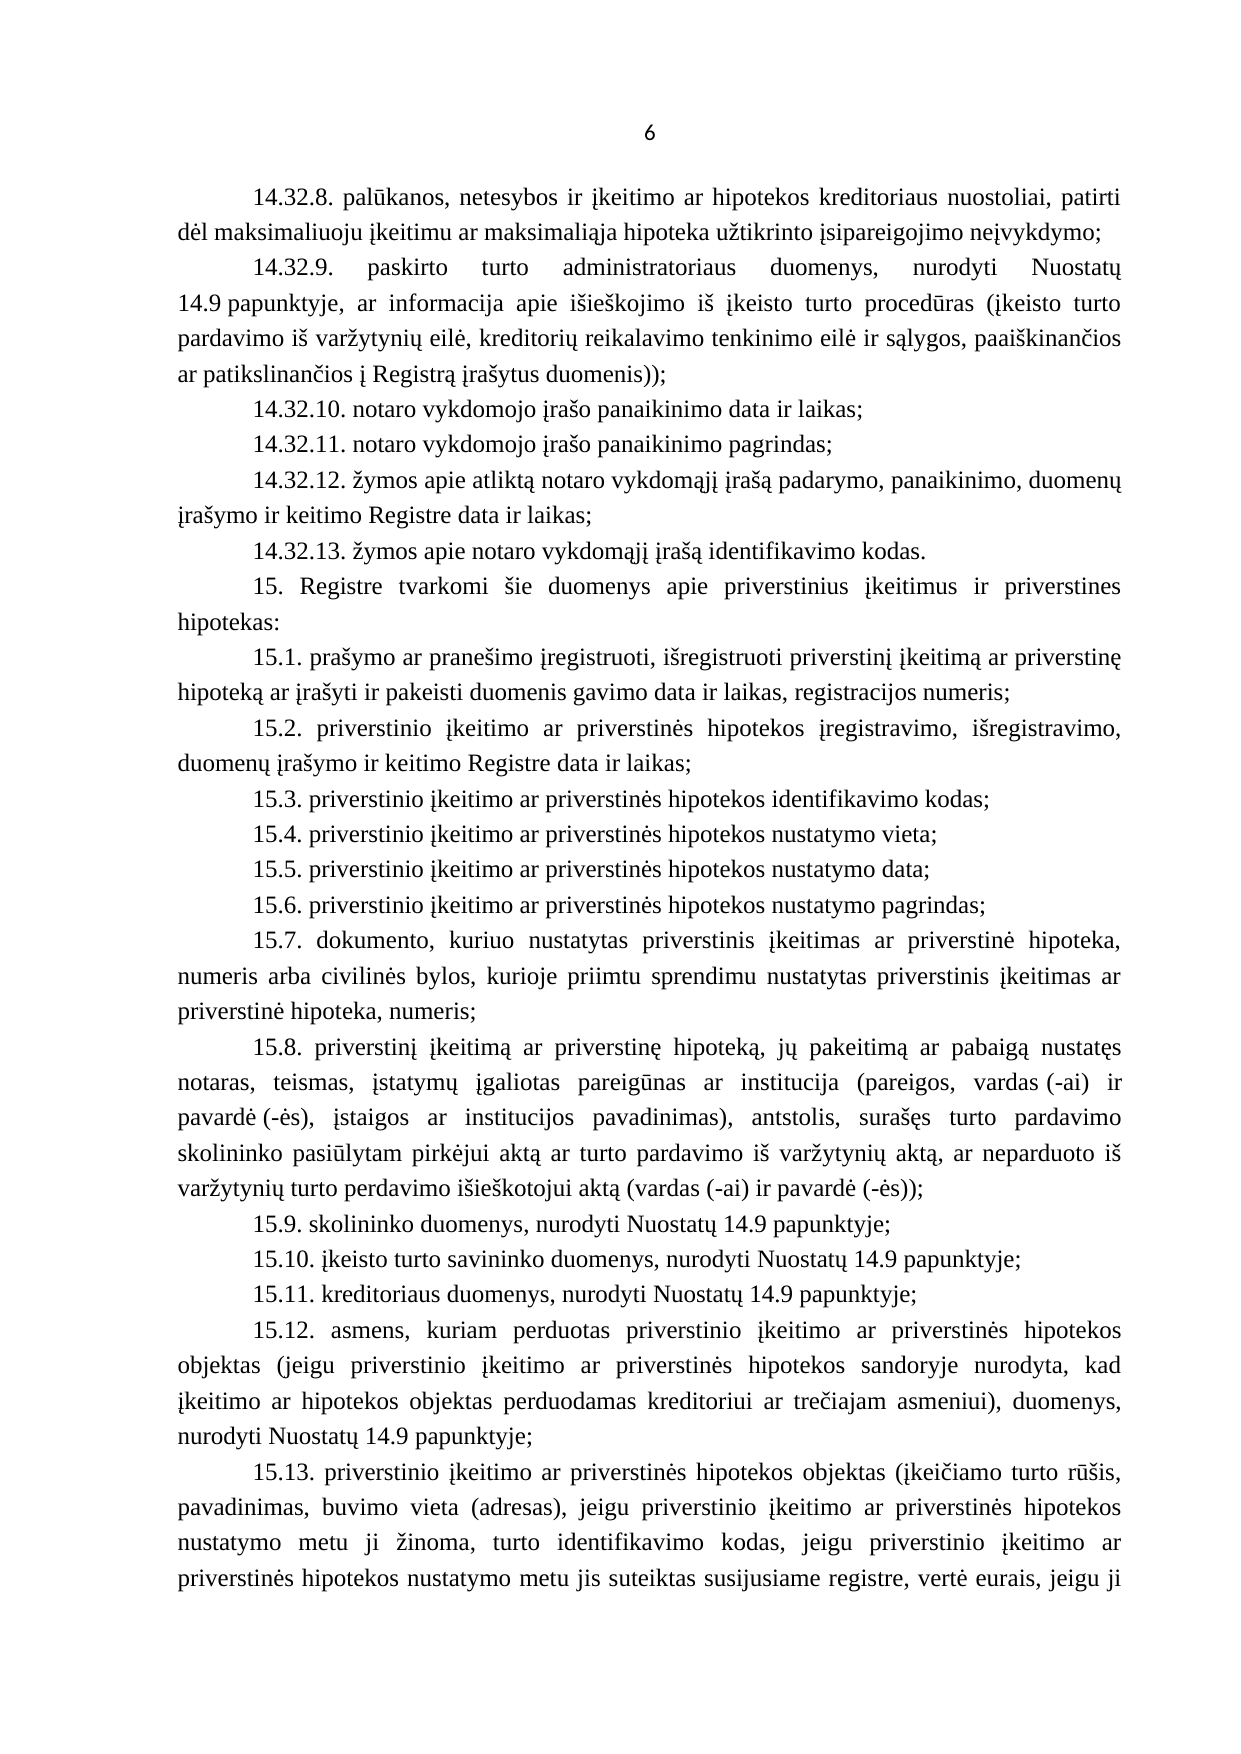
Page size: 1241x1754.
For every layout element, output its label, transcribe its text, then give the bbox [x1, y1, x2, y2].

text 15.2. priverstinio įkeitimo ar priverstinės hipotekos įregistravimo, išregistravimo, duomenų įrašymo ir keitimo Registre data ir laikas; [177, 706, 1122, 777]
text 14.32.9. paskirto turto administratoriaus duomenys, nurodyti Nuostatų 14.9 papunktyje, ar informacija apie išieškojimo iš įkeisto turto procedūras (įkeisto turto pardavimo iš varžytynių eilė, kreditorių reikalavimo tenkinimo eilė ir sąlygos, paaiškinančios ar patikslinančios į Registrą įrašytus duomenis)); [177, 246, 1122, 387]
text 14.32.11. notaro vykdomojo įrašo panaikinimo pagrindas; [177, 423, 1122, 458]
text 15.11. kreditoriaus duomenys, nurodyti Nuostatų 14.9 papunktyje; [177, 1273, 1122, 1308]
text 15.13. priverstinio įkeitimo ar priverstinės hipotekos objektas (įkeičiamo turto rūšis, pavadinimas, buvimo vieta (adresas), jeigu priverstinio įkeitimo ar priverstinės hipotekos nustatymo metu ji žinoma, turto identifikavimo kodas, jeigu priverstinio įkeitimo ar priverstinės hipotekos nustatymo metu jis suteiktas susijusiame registre, vertė eurais, jeigu ji [177, 1450, 1122, 1592]
text 15.1. prašymo ar pranešimo įregistruoti, išregistruoti priverstinį įkeitimą ar priverstinę hipoteką ar įrašyti ir pakeisti duomenis gavimo data ir laikas, registracijos numeris; [177, 635, 1122, 706]
text 14.32.10. notaro vykdomojo įrašo panaikinimo data ir laikas; [177, 387, 1122, 423]
text 14.32.13. žymos apie notaro vykdomąjį įrašą identifikavimo kodas. [177, 529, 1122, 564]
text 15. Registre tvarkomi šie duomenys apie priverstinius įkeitimus ir priverstines hipotekas: [177, 564, 1122, 635]
text 15.9. skolininko duomenys, nurodyti Nuostatų 14.9 papunktyje; [177, 1202, 1122, 1237]
text 15.12. asmens, kuriam perduotas priverstinio įkeitimo ar priverstinės hipotekos objektas (jeigu priverstinio įkeitimo ar priverstinės hipotekos sandoryje nurodyta, kad įkeitimo ar hipotekos objektas perduodamas kreditoriui ar trečiajam asmeniui), duomenys, nurodyti Nuostatų 14.9 papunktyje; [177, 1308, 1122, 1450]
text 15.6. priverstinio įkeitimo ar priverstinės hipotekos nustatymo pagrindas; [177, 883, 1122, 919]
text 15.10. įkeisto turto savininko duomenys, nurodyti Nuostatų 14.9 papunktyje; [177, 1237, 1122, 1273]
text 15.4. priverstinio įkeitimo ar priverstinės hipotekos nustatymo vieta; [177, 812, 1122, 848]
text 14.32.8. palūkanos, netesybos ir įkeitimo ar hipotekos kreditoriaus nuostoliai, patirti dėl maksimaliuoju įkeitimu ar maksimaliąja hipoteka užtikrinto įsipareigojimo neįvykdymo; [177, 175, 1122, 246]
text 15.8. priverstinį įkeitimą ar priverstinę hipoteką, jų pakeitimą ar pabaigą nustatęs notaras, teismas, įstatymų įgaliotas pareigūnas ar institucija (pareigos, vardas (-ai) ir pavardė (-ės), įstaigos ar institucijos pavadinimas), antstolis, surašęs turto pardavimo skolininko pasiūlytam pirkėjui aktą ar turto pardavimo iš varžytynių aktą, ar neparduoto iš varžytynių turto perdavimo išieškotojui aktą (vardas (-ai) ir pavardė (-ės)); [177, 1025, 1122, 1202]
text 15.5. priverstinio įkeitimo ar priverstinės hipotekos nustatymo data; [177, 848, 1122, 883]
text 15.3. priverstinio įkeitimo ar priverstinės hipotekos identifikavimo kodas; [177, 777, 1122, 812]
text 14.32.12. žymos apie atliktą notaro vykdomąjį įrašą padarymo, panaikinimo, duomenų įrašymo ir keitimo Registre data ir laikas; [177, 458, 1122, 529]
text 15.7. dokumento, kuriuo nustatytas priverstinis įkeitimas ar priverstinė hipoteka, numeris arba civilinės bylos, kurioje priimtu sprendimu nustatytas priverstinis įkeitimas ar priverstinė hipoteka, numeris; [177, 919, 1122, 1025]
